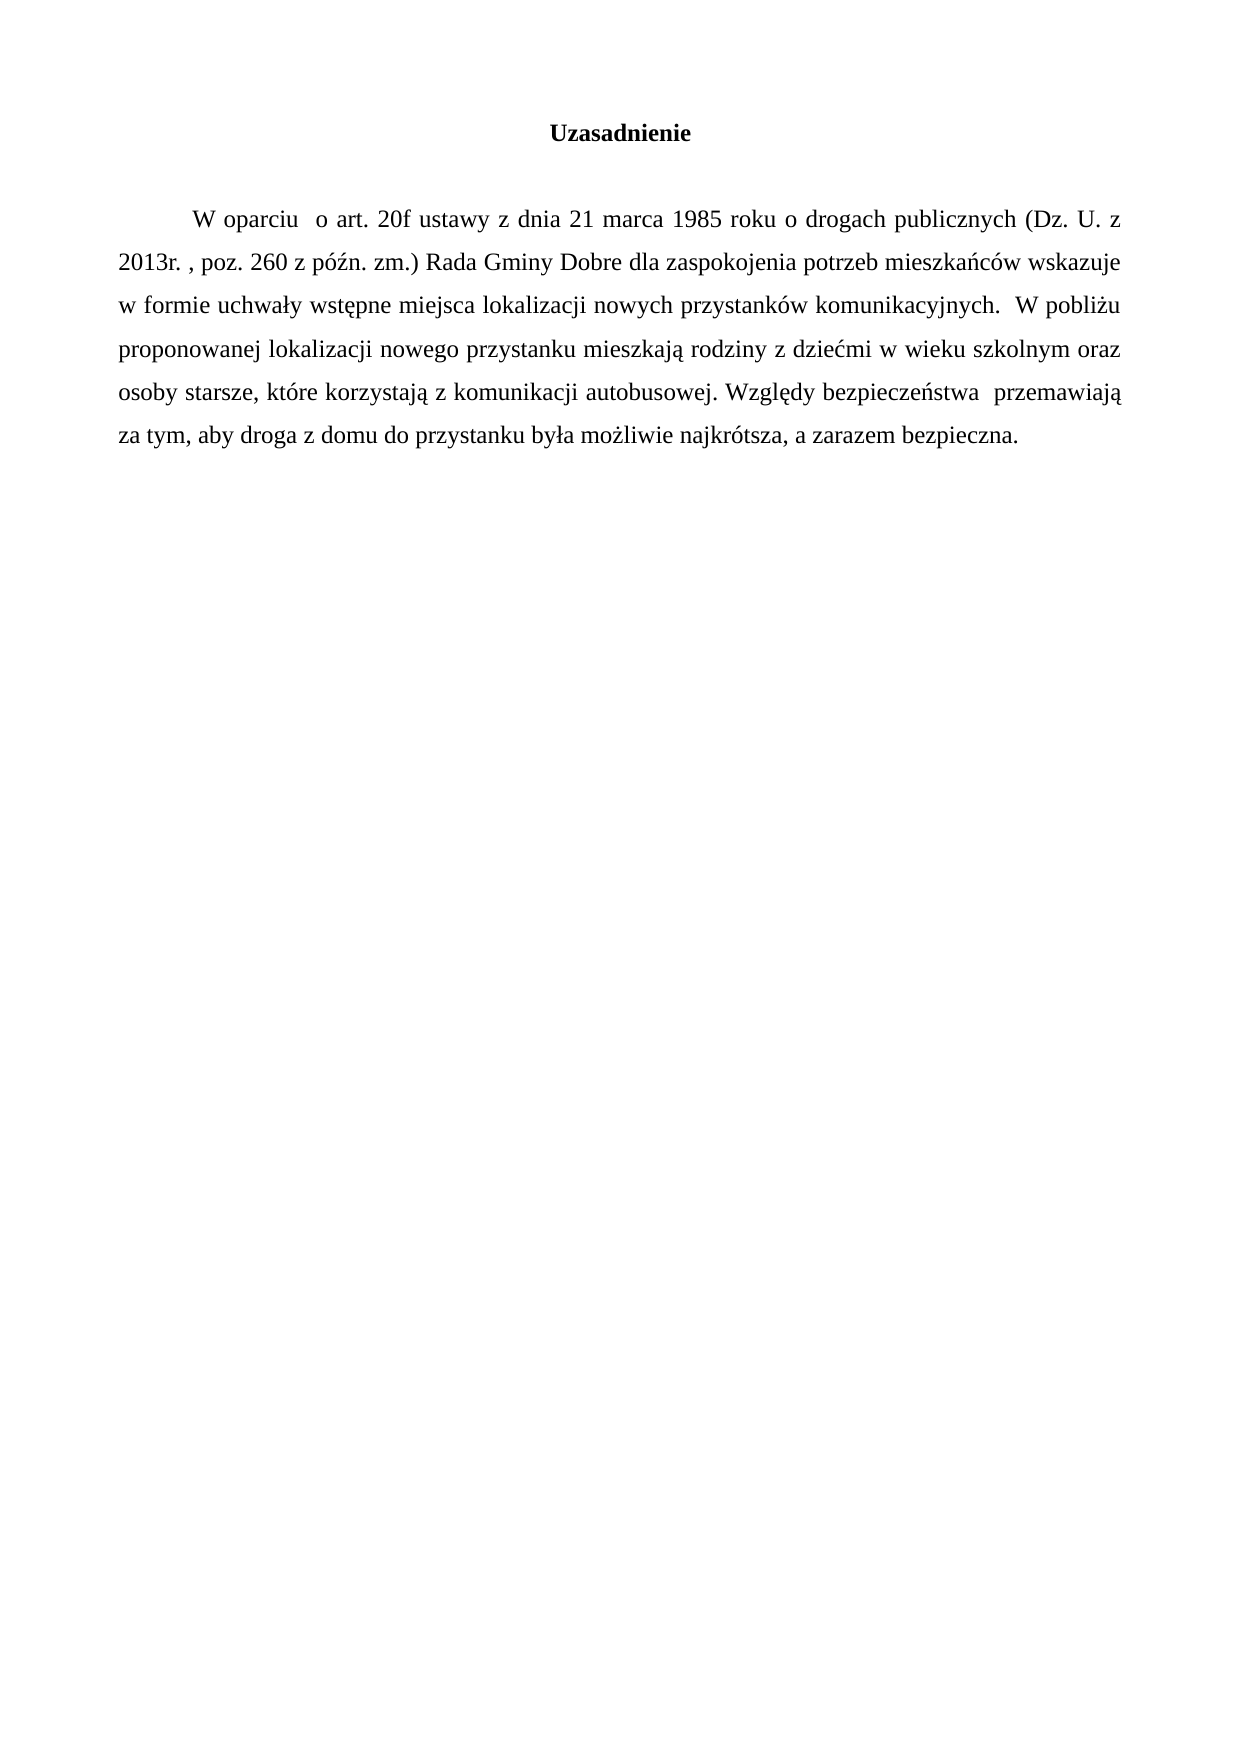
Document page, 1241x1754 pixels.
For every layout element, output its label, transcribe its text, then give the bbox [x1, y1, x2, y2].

text Uzasadnienie [118, 118, 1122, 147]
text W oparciu o art. 20f ustawy z dnia 21 marca 1985 roku o drogach publicznych (Dz. U. z 2013r. , poz. 260 z późn. zm.) Rada Gminy Dobre dla zaspokojenia potrzeb mieszkańców wskazuje w formie uchwały wstępne miejsca lokalizacji nowych przystanków komunikacyjnych. W pobliżu proponowanej lokalizacji nowego przystanku mieszkają rodziny z dziećmi w wieku szkolnym oraz osoby starsze, które korzystają z komunikacji autobusowej. Względy bezpieczeństwa przemawiają za tym, aby droga z domu do przystanku była możliwie najkrótsza, a zarazem bezpieczna. [118, 204, 1122, 449]
